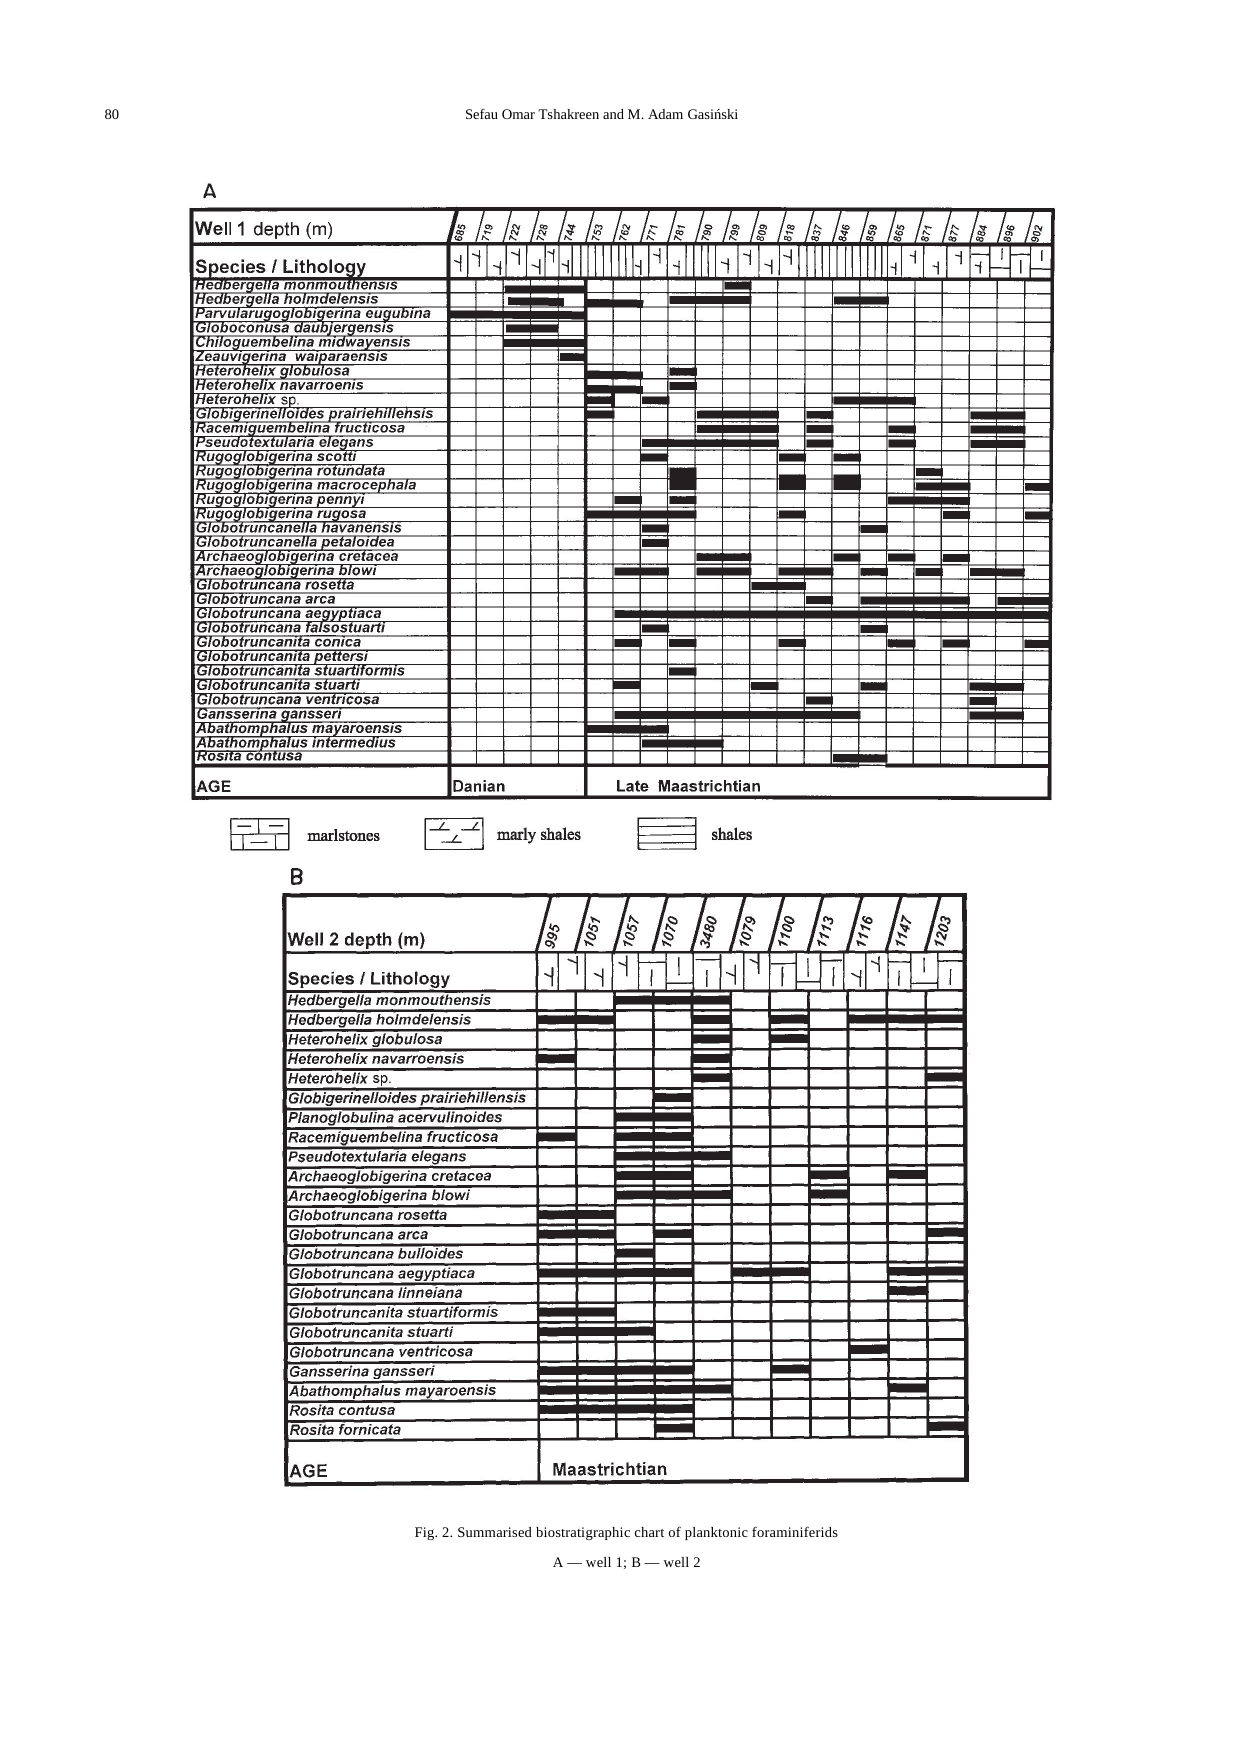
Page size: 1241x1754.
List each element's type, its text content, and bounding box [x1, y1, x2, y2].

text Sefau Omar Tshakreen and M. Adam Gasiński [465, 107, 738, 122]
text Fig. 2. Summarised biostratigraphic chart of planktonic foraminiferids A — well 1; B — well 2 [385, 1514, 869, 1573]
picture [180, 169, 1066, 1501]
text 80 [104, 107, 119, 122]
